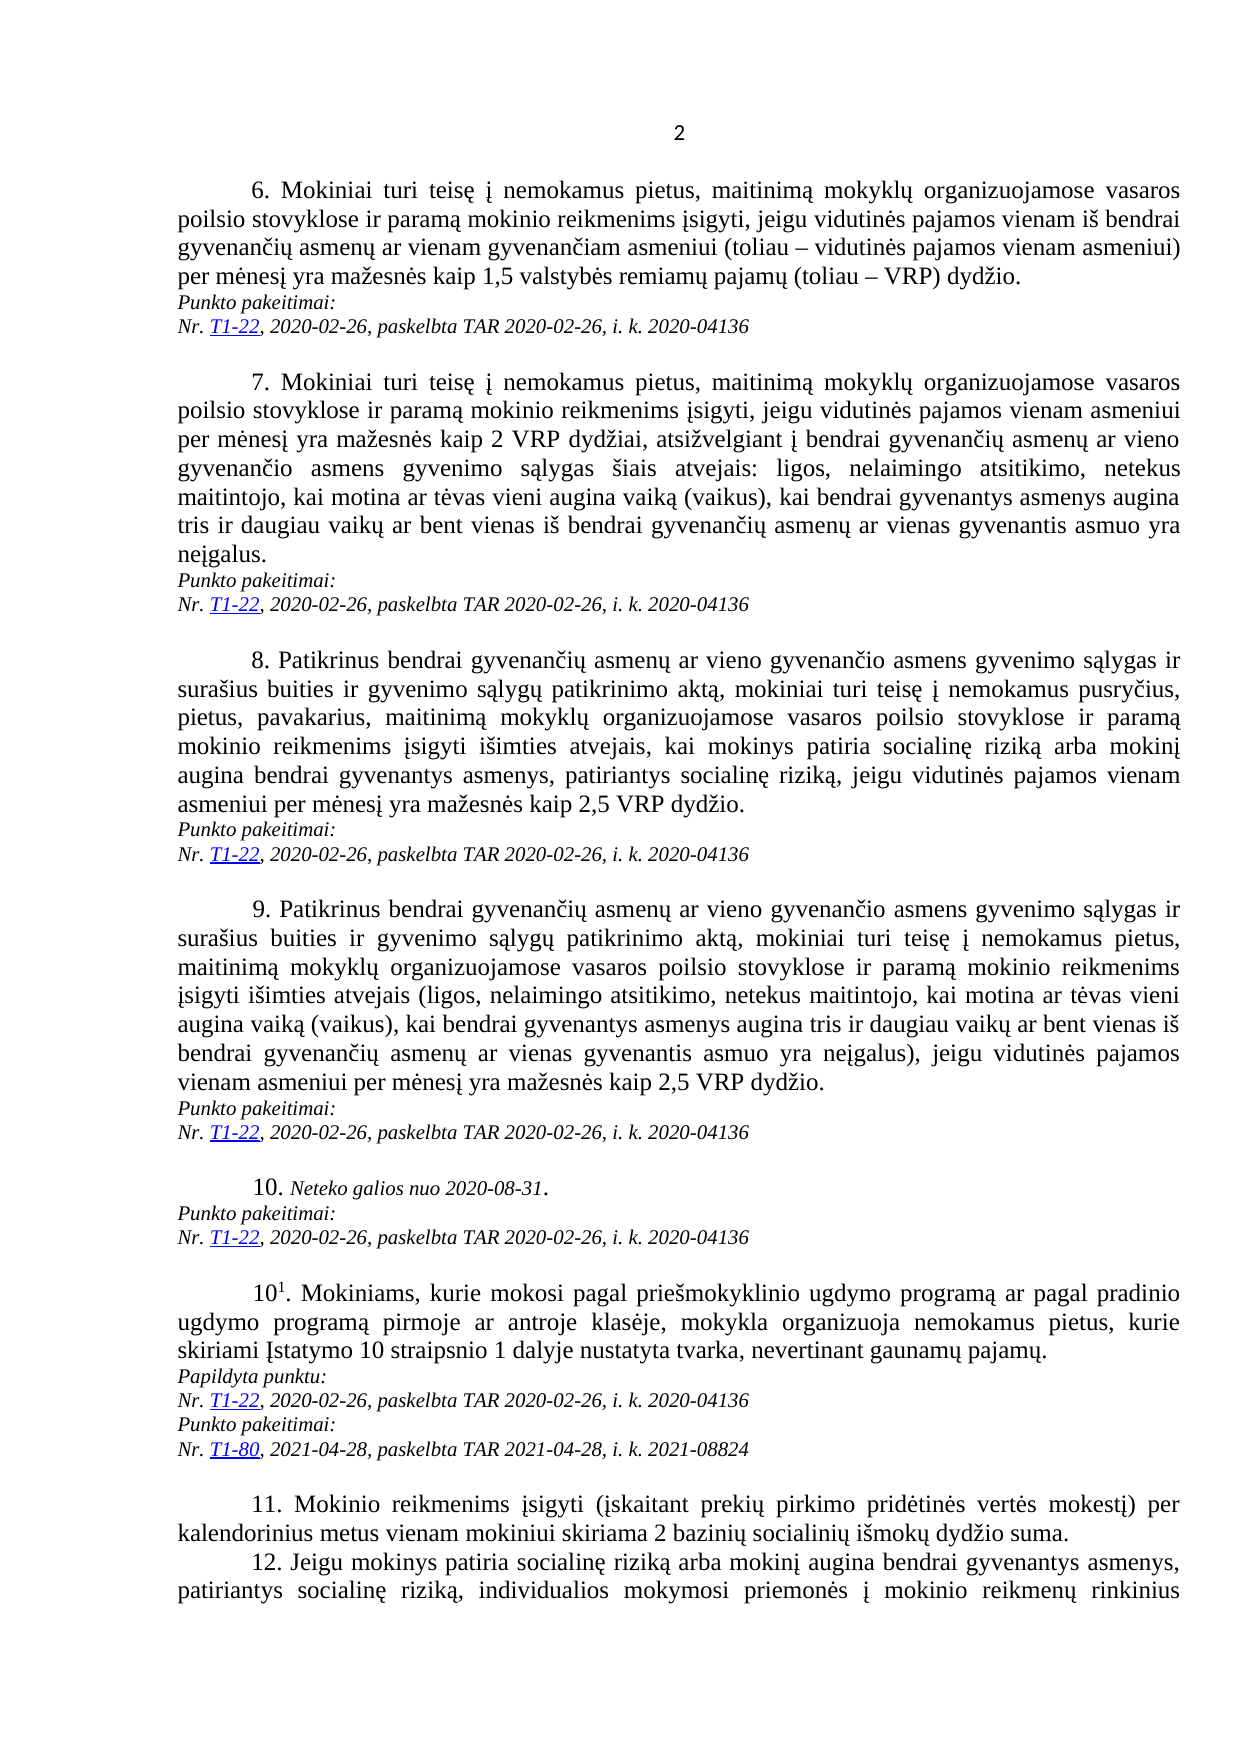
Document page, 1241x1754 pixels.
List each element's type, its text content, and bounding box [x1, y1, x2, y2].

text Punkto pakeitimai: [177, 817, 1181, 841]
text Punkto pakeitimai: [177, 568, 1181, 592]
text Punkto pakeitimai: [177, 1096, 1181, 1119]
text 101. Mokiniams, kurie mokosi pagal priešmokyklinio ugdymo programą ar pagal pradinio ugdymo programą pirmoje ar antroje klasėje, mokykla organizuoja nemokamus pietus, kurie skiriami Įstatymo 10 straipsnio 1 dalyje nustatyta tvarka, nevertinant gaunamų pajamų. [177, 1278, 1181, 1364]
text 8. Patikrinus bendrai gyvenančių asmenų ar vieno gyvenančio asmens gyvenimo sąlygas ir surašius buities ir gyvenimo sąlygų patikrinimo aktą, mokiniai turi teisę į nemokamus pusryčius, pietus, pavakarius, maitinimą mokyklų organizuojamose vasaros poilsio stovyklose ir paramą mokinio reikmenims įsigyti išimties atvejais, kai mokinys patiria socialinę riziką arba mokinį augina bendrai gyvenantys asmenys, patiriantys socialinę riziką, jeigu vidutinės pajamos vienam asmeniui per mėnesį yra mažesnės kaip 2,5 VRP dydžio. [177, 645, 1181, 817]
text 10. Neteko galios nuo 2020-08-31. [177, 1172, 1181, 1201]
text 6. Mokiniai turi teisę į nemokamus pietus, maitinimą mokyklų organizuojamose vasaros poilsio stovyklose ir paramą mokinio reikmenims įsigyti, jeigu vidutinės pajamos vienam iš bendrai gyvenančių asmenų ar vienam gyvenančiam asmeniui (toliau – vidutinės pajamos vienam asmeniui) per mėnesį yra mažesnės kaip 1,5 valstybės remiamų pajamų (toliau – VRP) dydžio. [177, 175, 1181, 290]
text Nr. T1-22, 2020-02-26, paskelbta TAR 2020-02-26, i. k. 2020-04136 [177, 1388, 1181, 1412]
text Nr. T1-22, 2020-02-26, paskelbta TAR 2020-02-26, i. k. 2020-04136 [177, 314, 1181, 338]
text Nr. T1-22, 2020-02-26, paskelbta TAR 2020-02-26, i. k. 2020-04136 [177, 1225, 1181, 1249]
text Nr. T1-22, 2020-02-26, paskelbta TAR 2020-02-26, i. k. 2020-04136 [177, 1119, 1181, 1144]
text Nr. T1-22, 2020-02-26, paskelbta TAR 2020-02-26, i. k. 2020-04136 [177, 841, 1181, 866]
text Nr. T1-80, 2021-04-28, paskelbta TAR 2021-04-28, i. k. 2021-08824 [177, 1436, 1181, 1461]
text 12. Jeigu mokinys patiria socialinę riziką arba mokinį augina bendrai gyvenantys asmenys, patiriantys socialinę riziką, individualios mokymosi priemonės į mokinio reikmenų rinkinius [177, 1547, 1181, 1604]
text 9. Patikrinus bendrai gyvenančių asmenų ar vieno gyvenančio asmens gyvenimo sąlygas ir surašius buities ir gyvenimo sąlygų patikrinimo aktą, mokiniai turi teisę į nemokamus pietus, maitinimą mokyklų organizuojamose vasaros poilsio stovyklose ir paramą mokinio reikmenims įsigyti išimties atvejais (ligos, nelaimingo atsitikimo, netekus maitintojo, kai motina ar tėvas vieni augina vaiką (vaikus), kai bendrai gyvenantys asmenys augina tris ir daugiau vaikų ar bent vienas iš bendrai gyvenančių asmenų ar vienas gyvenantis asmuo yra neįgalus), jeigu vidutinės pajamos vienam asmeniui per mėnesį yra mažesnės kaip 2,5 VRP dydžio. [177, 894, 1181, 1096]
text 11. Mokinio reikmenims įsigyti (įskaitant prekių pirkimo pridėtinės vertės mokestį) per kalendorinius metus vienam mokiniui skiriama 2 bazinių socialinių išmokų dydžio suma. [177, 1489, 1181, 1547]
text 7. Mokiniai turi teisę į nemokamus pietus, maitinimą mokyklų organizuojamose vasaros poilsio stovyklose ir paramą mokinio reikmenims įsigyti, jeigu vidutinės pajamos vienam asmeniui per mėnesį yra mažesnės kaip 2 VRP dydžiai, atsižvelgiant į bendrai gyvenančių asmenų ar vieno gyvenančio asmens gyvenimo sąlygas šiais atvejais: ligos, nelaimingo atsitikimo, netekus maitintojo, kai motina ar tėvas vieni augina vaiką (vaikus), kai bendrai gyvenantys asmenys augina tris ir daugiau vaikų ar bent vienas iš bendrai gyvenančių asmenų ar vienas gyvenantis asmuo yra neįgalus. [177, 367, 1181, 568]
text Papildyta punktu: [177, 1364, 1181, 1388]
text Punkto pakeitimai: [177, 290, 1181, 314]
text Punkto pakeitimai: [177, 1201, 1181, 1225]
text Punkto pakeitimai: [177, 1412, 1181, 1436]
text Nr. T1-22, 2020-02-26, paskelbta TAR 2020-02-26, i. k. 2020-04136 [177, 592, 1181, 616]
